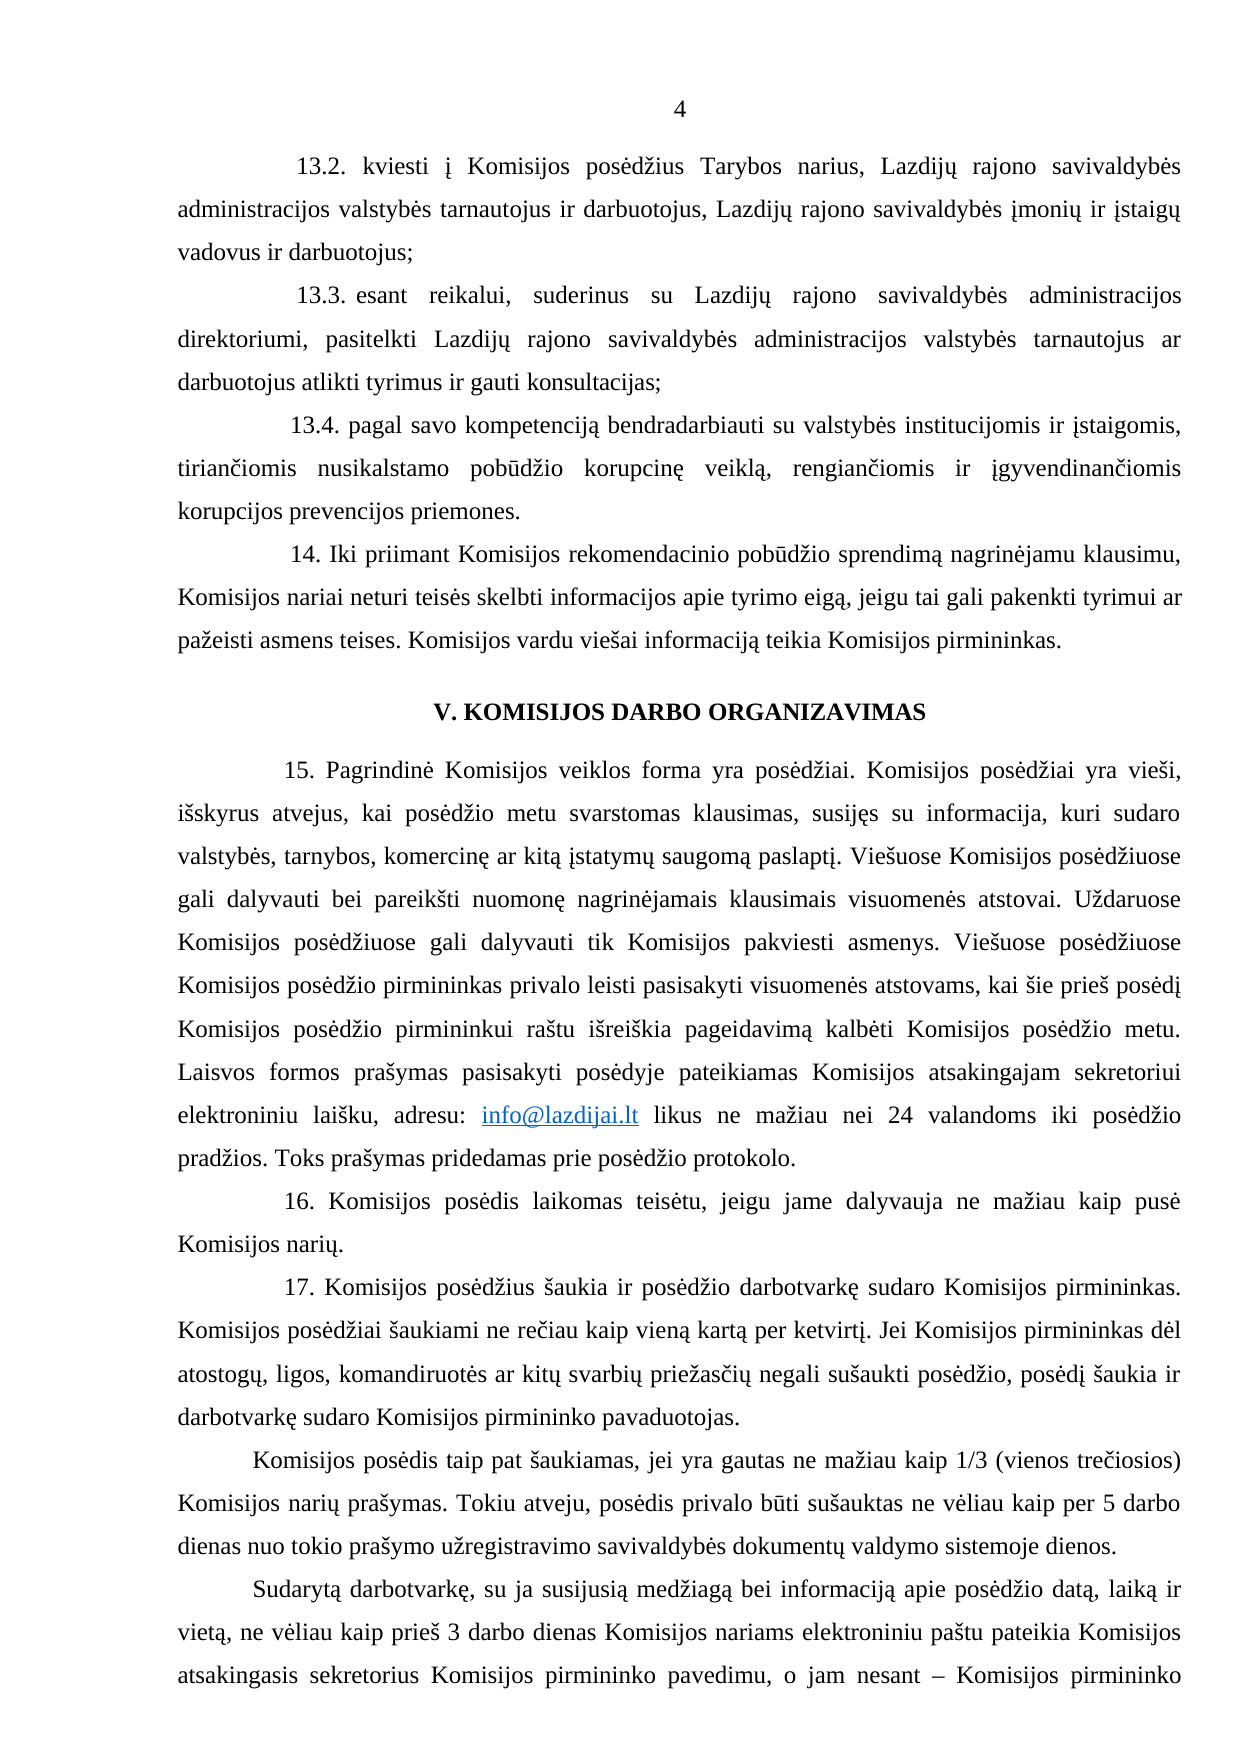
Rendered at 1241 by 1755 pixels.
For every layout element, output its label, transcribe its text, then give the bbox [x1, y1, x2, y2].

text Komisijos posėdis taip pat šaukiamas, jei yra gautas ne mažiau kaip 1/3 (vienos trečiosios) Komisijos narių prašymas. Tokiu atveju, posėdis privalo būti sušauktas ne vėliau kaip per 5 darbo dienas nuo tokio prašymo užregistravimo savivaldybės dokumentų valdymo sistemoje dienos. [177, 1445, 1182, 1560]
text 14. Iki priimant Komisijos rekomendacinio pobūdžio sprendimą nagrinėjamu klausimu, Komisijos nariai neturi teisės skelbti informacijos apie tyrimo eigą, jeigu tai gali pakenkti tyrimui ar pažeisti asmens teises. Komisijos vardu viešai informaciją teikia Komisijos pirmininkas. [177, 539, 1182, 654]
text V. KOMISIJOS DARBO ORGANIZAVIMAS [167, 697, 1193, 726]
text Sudarytą darbotvarkę, su ja susijusią medžiagą bei informaciją apie posėdžio datą, laiką ir vietą, ne vėliau kaip prieš 3 darbo dienas Komisijos nariams elektroniniu paštu pateikia Komisijos atsakingasis sekretorius Komisijos pirmininko pavedimu, o jam nesant – Komisijos pirmininko [177, 1574, 1182, 1689]
text 13.3. esant reikalui, suderinus su Lazdijų rajono savivaldybės administracijos direktoriumi, pasitelkti Lazdijų rajono savivaldybės administracijos valstybės tarnautojus ar darbuotojus atlikti tyrimus ir gauti konsultacijas; [177, 281, 1182, 396]
text 13.4. pagal savo kompetenciją bendradarbiauti su valstybės institucijomis ir įstaigomis, tiriančiomis nusikalstamo pobūdžio korupcinę veiklą, rengiančiomis ir įgyvendinančiomis korupcijos prevencijos priemones. [177, 410, 1182, 525]
text 17. Komisijos posėdžius šaukia ir posėdžio darbotvarkę sudaro Komisijos pirmininkas. Komisijos posėdžiai šaukiami ne rečiau kaip vieną kartą per ketvirtį. Jei Komisijos pirmininkas dėl atostogų, ligos, komandiruotės ar kitų svarbių priežasčių negali sušaukti posėdžio, posėdį šaukia ir darbotvarkę sudaro Komisijos pirmininko pavaduotojas. [177, 1272, 1182, 1431]
text 16. Komisijos posėdis laikomas teisėtu, jeigu jame dalyvauja ne mažiau kaip pusė Komisijos narių. [177, 1186, 1182, 1258]
text 15. Pagrindinė Komisijos veiklos forma yra posėdžiai. Komisijos posėdžiai yra vieši, išskyrus atvejus, kai posėdžio metu svarstomas klausimas, susijęs su informacija, kuri sudaro valstybės, tarnybos, komercinę ar kitą įstatymų saugomą paslaptį. Viešuose Komisijos posėdžiuose gali dalyvauti bei pareikšti nuomonę nagrinėjamais klausimais visuomenės atstovai. Uždaruose Komisijos posėdžiuose gali dalyvauti tik Komisijos pakviesti asmenys. Viešuose posėdžiuose Komisijos posėdžio pirmininkas privalo leisti pasisakyti visuomenės atstovams, kai šie prieš posėdį Komisijos posėdžio pirmininkui raštu išreiškia pageidavimą kalbėti Komisijos posėdžio metu. Laisvos formos prašymas pasisakyti posėdyje pateikiamas Komisijos atsakingajam sekretoriui elektroniniu laišku, adresu: info@lazdijai.lt likus ne mažiau nei 24 valandoms iki posėdžio pradžios. Toks prašymas pridedamas prie posėdžio protokolo. [177, 755, 1182, 1172]
text 13.2. kviesti į Komisijos posėdžius Tarybos narius, Lazdijų rajono savivaldybės administracijos valstybės tarnautojus ir darbuotojus, Lazdijų rajono savivaldybės įmonių ir įstaigų vadovus ir darbuotojus; [177, 151, 1182, 266]
